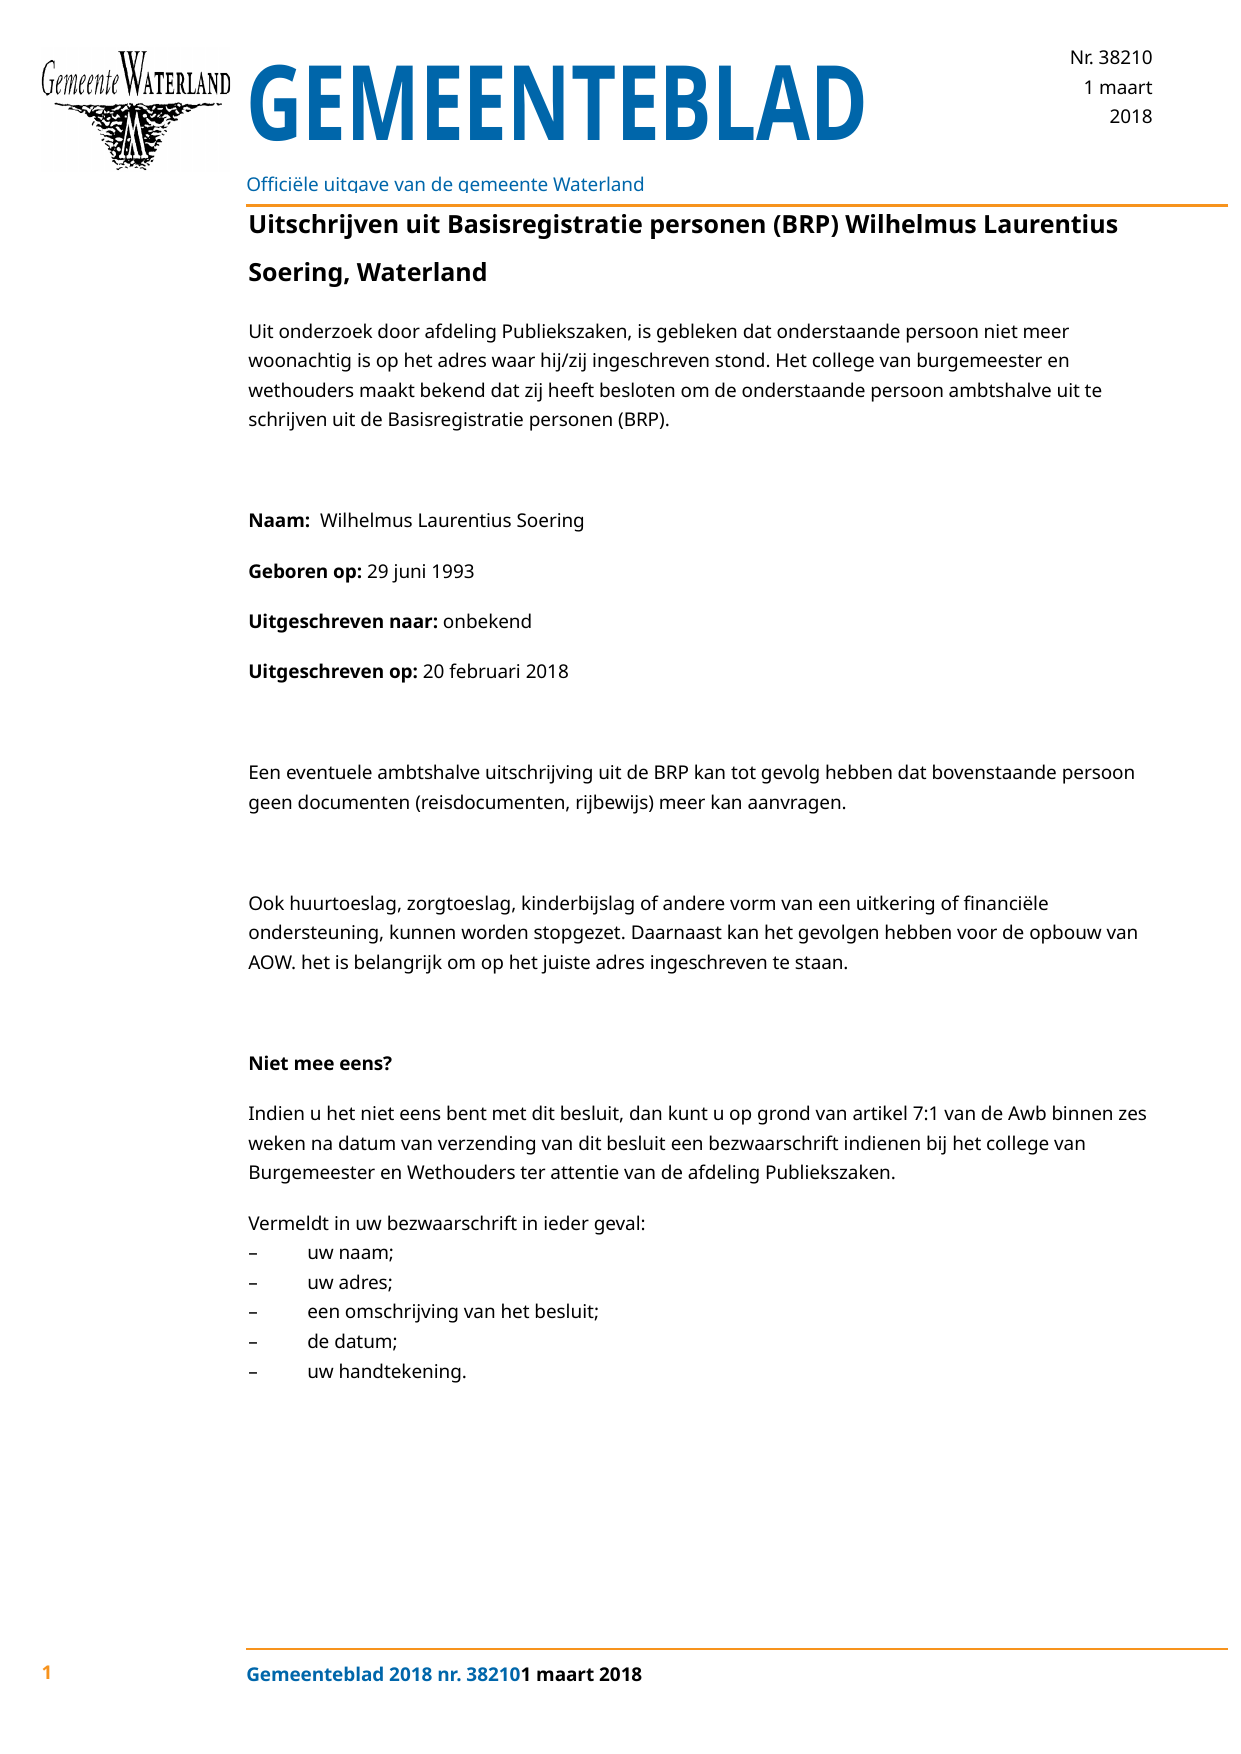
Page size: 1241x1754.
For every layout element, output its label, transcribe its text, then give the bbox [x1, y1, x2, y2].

text Ook huurtoeslag, zorgtoeslag, kinderbijslag of andere vorm van een uitkering of financiële ondersteuning, kunnen worden stopgezet. Daarnaast kan het gevolgen hebben voor de opbouw van AOW. het is belangrijk om op het juiste adres ingeschreven te staan. [248, 890, 1152, 975]
list uw handtekening. [248, 1358, 1152, 1384]
text Uitgeschreven naar: onbekend [248, 608, 1152, 634]
text Vermeldt in uw bezwaarschrift in ieder geval: [248, 1210, 1152, 1236]
text Een eventuele ambtshalve uitschrijving uit de BRP kan tot gevolg hebben dat bovenstaande persoon geen documenten (reisdocumenten, rijbewijs) meer kan aanvragen. [248, 759, 1152, 815]
list uw adres; [248, 1269, 1152, 1295]
text Niet mee eens? [248, 1050, 1152, 1076]
text Uitschrijven uit Basisregistratie personen (BRP) Wilhelmus Laurentius Soering, Waterland [248, 207, 1152, 288]
text Geboren op: 29 juni 1993 [248, 558, 1152, 584]
text Uitgeschreven op: 20 februari 2018 [248, 659, 1152, 684]
picture [41, 47, 231, 172]
list een omschrijving van het besluit; [248, 1299, 1152, 1324]
text Uit onderzoek door afdeling Publiekszaken, is gebleken dat onderstaande persoon niet meer woonachtig is op het adres waar hij/zij ingeschreven stond. Het college van burgemeester en wethouders maakt bekend dat zij heeft besloten om de onderstaande persoon ambtshalve uit te schrijven uit de Basisregistratie personen (BRP). [248, 318, 1152, 432]
text Indien u het niet eens bent met dit besluit, dan kunt u op grond van artikel 7:1 van de Awb binnen zes weken na datum van verzending van dit besluit een bezwaarschrift indienen bij het college van Burgemeester en Wethouders ter attentie van de afdeling Publiekszaken. [248, 1100, 1152, 1185]
list uw naam; [248, 1239, 1152, 1265]
text Naam: Wilhelmus Laurentius Soering [248, 507, 1152, 533]
list de datum; [248, 1328, 1152, 1354]
